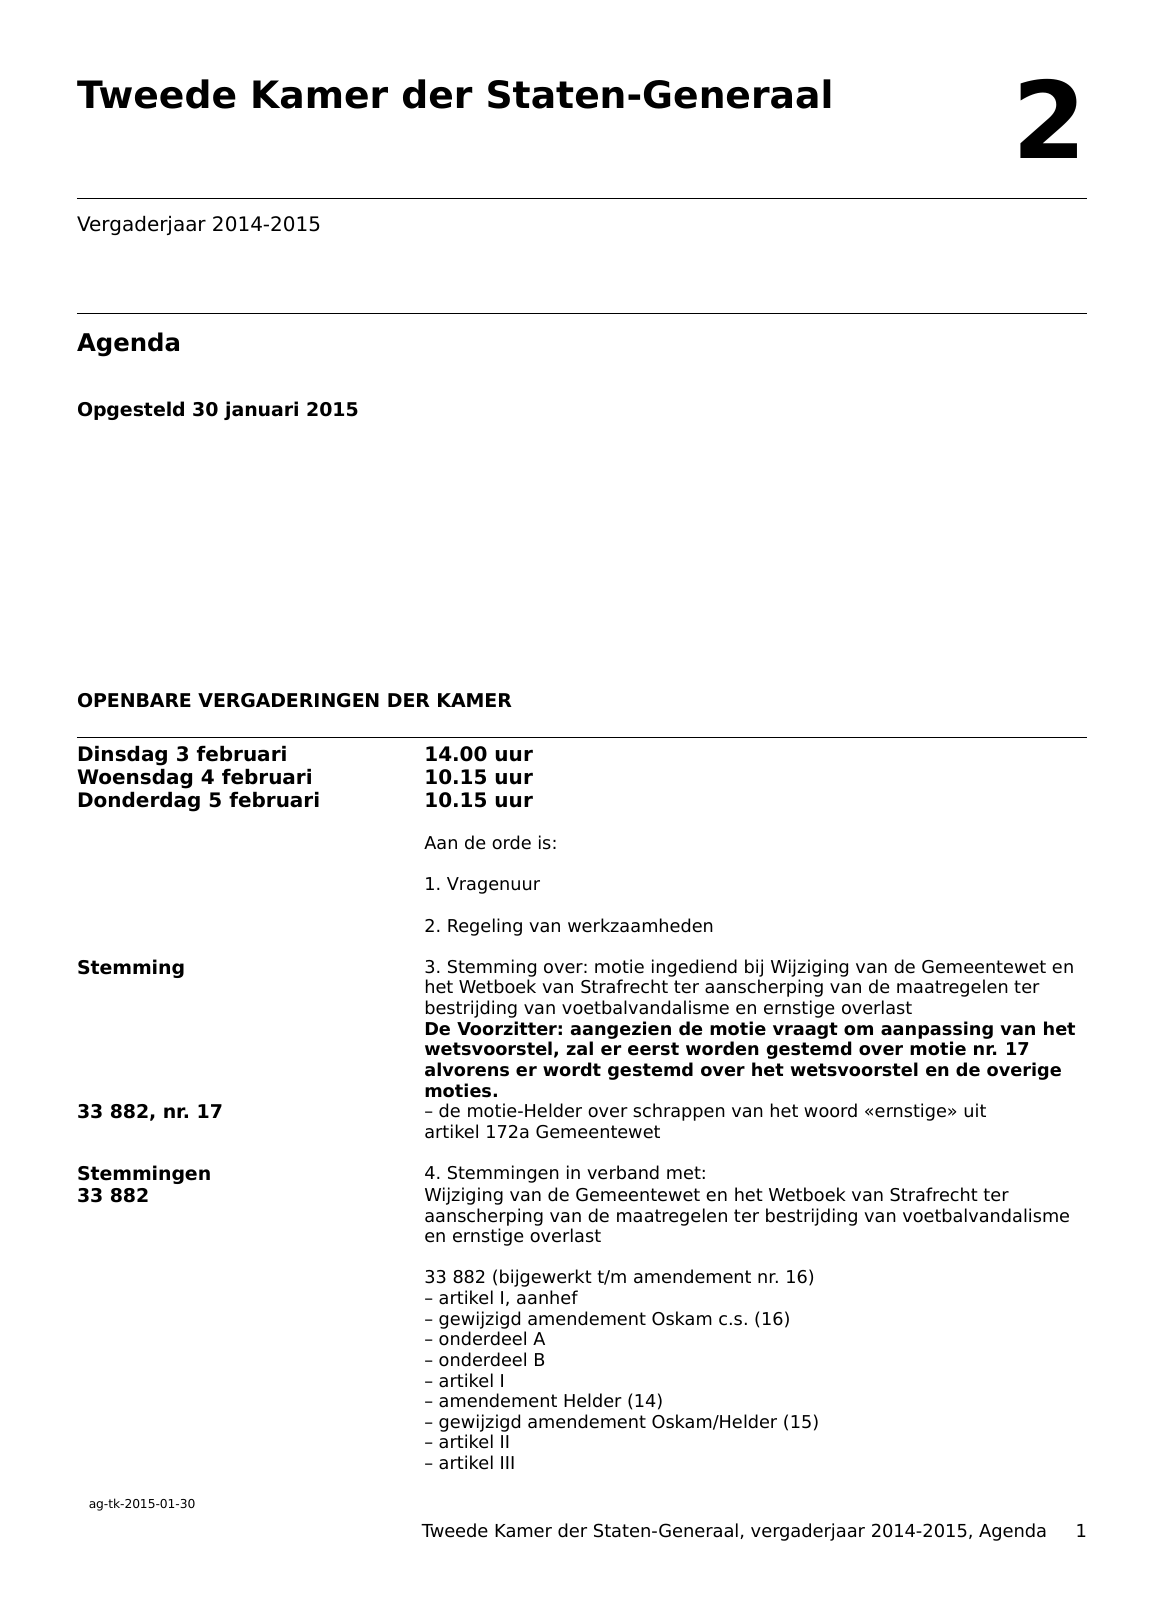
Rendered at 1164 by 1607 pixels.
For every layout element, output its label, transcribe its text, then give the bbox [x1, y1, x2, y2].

table_cell Wijziging van de Gemeentewet en het Wetboek van Strafrecht ter aanscherping van de maatregelen ter bestrijding van voetbalvandalisme en ernstige overlast [418, 1185, 1087, 1247]
table_cell [401, 1350, 418, 1371]
table_cell [77, 1268, 401, 1288]
table_header 14.00 uur [418, 738, 1087, 766]
table_cell [401, 1329, 418, 1350]
table_cell [77, 916, 401, 936]
table_cell 33 882, nr. 17 [77, 1101, 401, 1142]
table_cell – artikel II [418, 1433, 1087, 1453]
table_cell [77, 1019, 401, 1101]
table_cell [418, 1143, 1087, 1163]
table_cell [77, 936, 401, 957]
table_cell De Voorzitter: aangezien de motie vraagt om aanpassing van het wetsvoorstel, zal er eerst worden gestemd over motie nr. 17 alvorens er wordt gestemd over het wetsvoorstel en de overige moties. [418, 1019, 1087, 1101]
table_cell 10.15 uur [418, 766, 1087, 789]
table_cell [401, 1453, 418, 1474]
table_cell Vergaderjaar 2014-2015 [77, 199, 1087, 313]
table_cell [77, 854, 401, 874]
table_cell [77, 1309, 401, 1329]
table_cell [401, 895, 418, 916]
table_cell [77, 1329, 401, 1350]
table_cell [77, 1371, 401, 1391]
table_cell 2. Regeling van werkzaamheden [418, 916, 1087, 936]
table_cell [401, 1101, 418, 1142]
table_header Tweede Kamer der Staten-Generaal [77, 59, 886, 198]
table_cell [401, 789, 418, 812]
table_cell [401, 1019, 418, 1101]
table_cell [401, 1143, 418, 1163]
table_cell [401, 1247, 418, 1267]
table_cell [77, 833, 401, 854]
table_cell – onderdeel A [418, 1329, 1087, 1350]
table_cell 33 882 (bijgewerkt t/m amendement nr. 16) [418, 1268, 1087, 1288]
table_cell [77, 874, 401, 895]
table_cell [422, 314, 1087, 357]
table_cell – amendement Helder (14) [418, 1391, 1087, 1412]
table_cell [418, 854, 1087, 874]
table_cell 33 882 [77, 1185, 401, 1247]
table_cell [401, 833, 418, 854]
table_cell [418, 1247, 1087, 1267]
table_cell [401, 916, 418, 936]
table_cell Agenda [77, 314, 422, 357]
table_cell [401, 854, 418, 874]
table_cell [401, 1371, 418, 1391]
text ag-tk-2015-01-30 [88, 1497, 323, 1511]
table_cell Donderdag 5 februari [77, 789, 401, 812]
table_cell [401, 766, 418, 789]
table_cell [401, 1185, 418, 1247]
table_cell – de motie-Helder over schrappen van het woord «ernstige» uit artikel 172a Gemeentewet [418, 1101, 1087, 1142]
table_cell 4. Stemmingen in verband met: [418, 1163, 1087, 1185]
table_cell [77, 813, 401, 833]
text Opgesteld 30 januari 2015 [77, 399, 1087, 421]
table_cell [401, 1268, 418, 1288]
table_cell [401, 1163, 418, 1185]
table_cell [401, 1412, 418, 1432]
table_cell – gewijzigd amendement Oskam c.s. (16) [418, 1309, 1087, 1329]
table_cell [401, 1391, 418, 1412]
table_header [401, 738, 418, 766]
table_cell Stemmingen [77, 1163, 401, 1185]
table_header Dinsdag 3 februari [77, 738, 401, 766]
subtitle OPENBARE VERGADERINGEN DER KAMER [77, 690, 1087, 712]
table_cell [401, 813, 418, 833]
table_cell [77, 1288, 401, 1309]
table_cell [77, 1412, 401, 1432]
table_cell – artikel I, aanhef [418, 1288, 1087, 1309]
table_cell [418, 813, 1087, 833]
table_cell [77, 1247, 401, 1267]
table_cell [77, 1433, 401, 1453]
table_cell [77, 1453, 401, 1474]
table_cell – onderdeel B [418, 1350, 1087, 1371]
table_cell Aan de orde is: [418, 833, 1087, 854]
table_cell [401, 1309, 418, 1329]
table_cell – artikel I [418, 1371, 1087, 1391]
table_cell [418, 895, 1087, 916]
table_cell Stemming [77, 957, 401, 1019]
table_cell Woensdag 4 februari [77, 766, 401, 789]
table_cell 10.15 uur [418, 789, 1087, 812]
table_cell [77, 1391, 401, 1412]
table_cell [418, 936, 1087, 957]
table_cell [77, 1350, 401, 1371]
table_cell [77, 895, 401, 916]
table_cell [401, 936, 418, 957]
table_cell 3. Stemming over: motie ingediend bij Wijziging van de Gemeentewet en het Wetboek van Strafrecht ter aanscherping van de maatregelen ter bestrijding van voetbalvandalisme en ernstige overlast [418, 957, 1087, 1019]
table_cell – gewijzigd amendement Oskam/Helder (15) [418, 1412, 1087, 1432]
table_cell [401, 1433, 418, 1453]
table_cell 1. Vragenuur [418, 874, 1087, 895]
table_cell [77, 1143, 401, 1163]
table_header 2 [886, 59, 1087, 198]
table_cell – artikel III [418, 1453, 1087, 1474]
table_cell [401, 874, 418, 895]
table_cell [401, 957, 418, 1019]
table_cell [401, 1288, 418, 1309]
